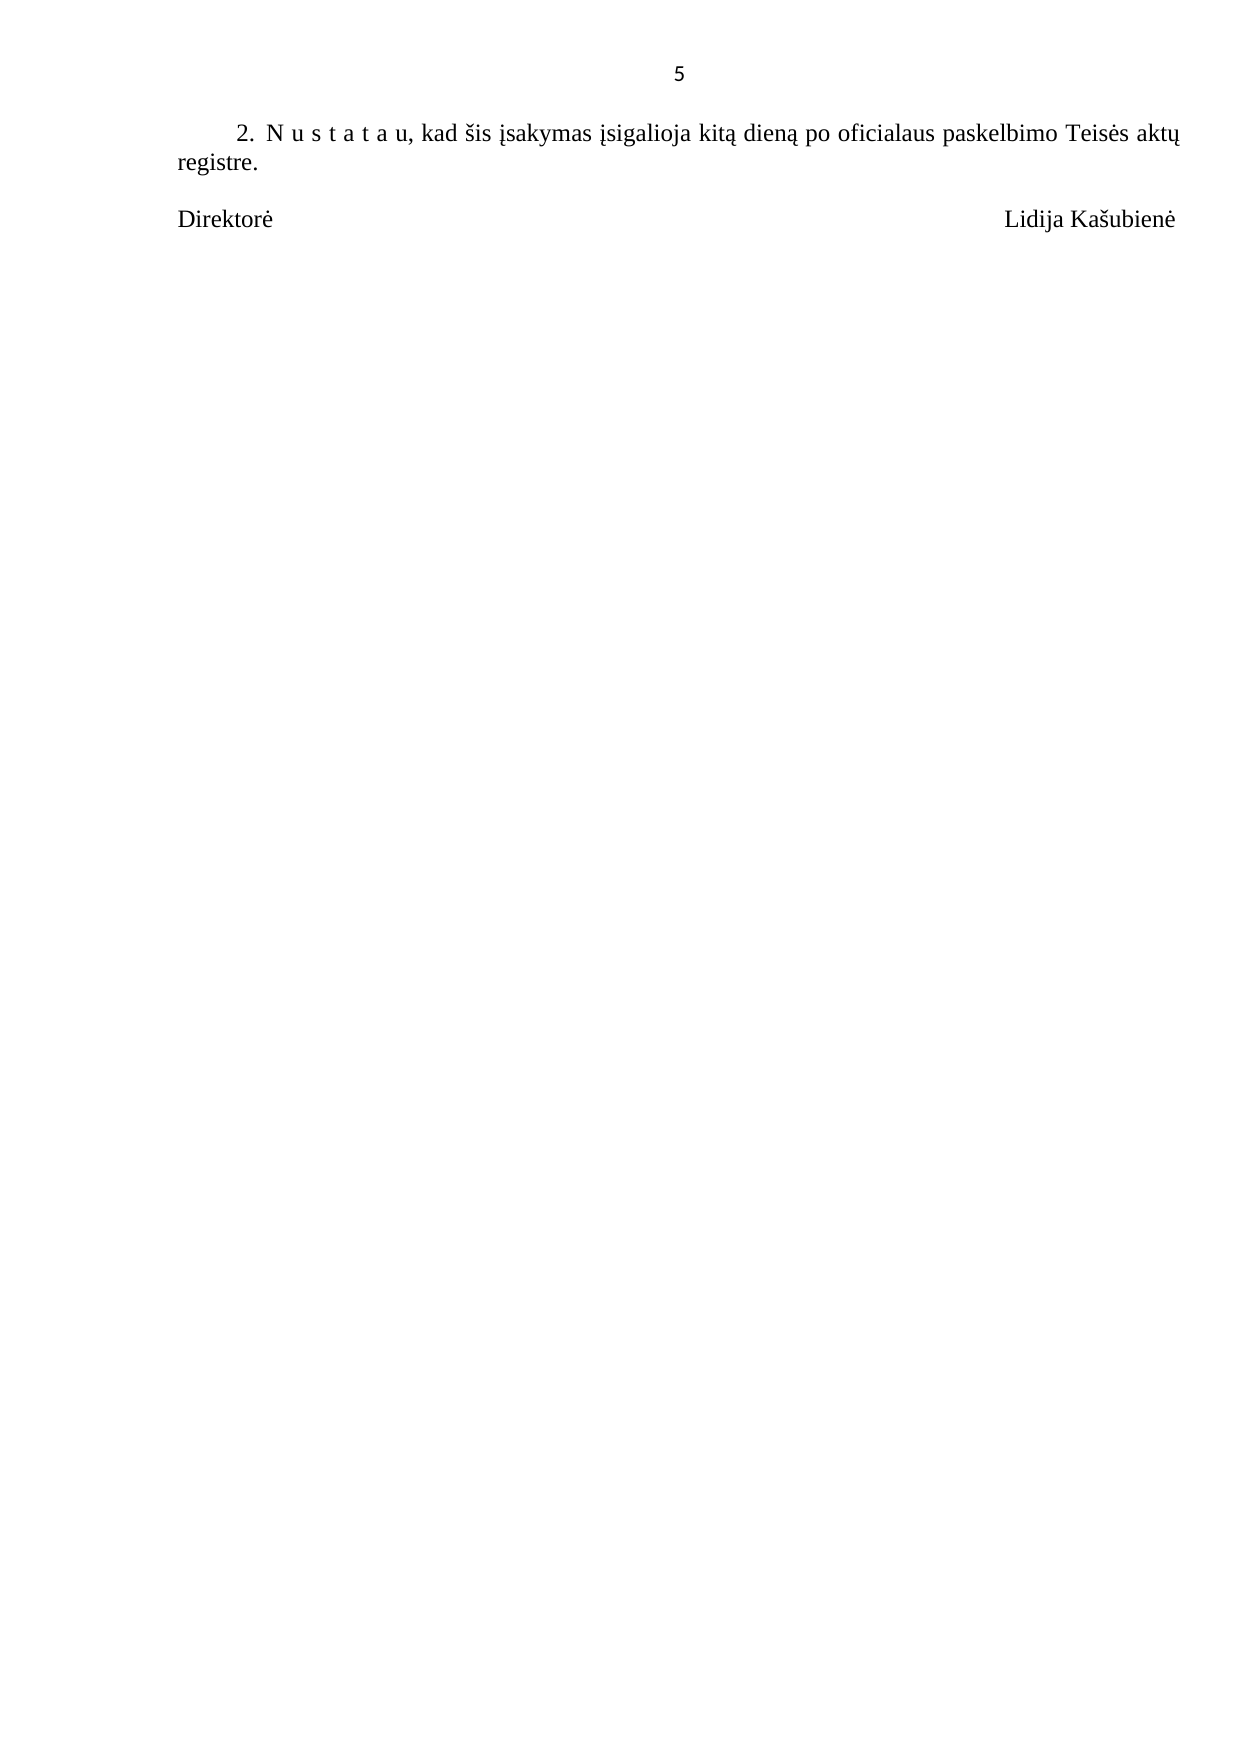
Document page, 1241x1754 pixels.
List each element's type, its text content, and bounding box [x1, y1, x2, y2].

text 2. N u s t a t a u, kad šis įsakymas įsigalioja kitą dieną po oficialaus paskelbimo Teisės aktų registre. [177, 118, 1181, 176]
text Direktorė Lidija Kašubienė [177, 204, 1181, 233]
